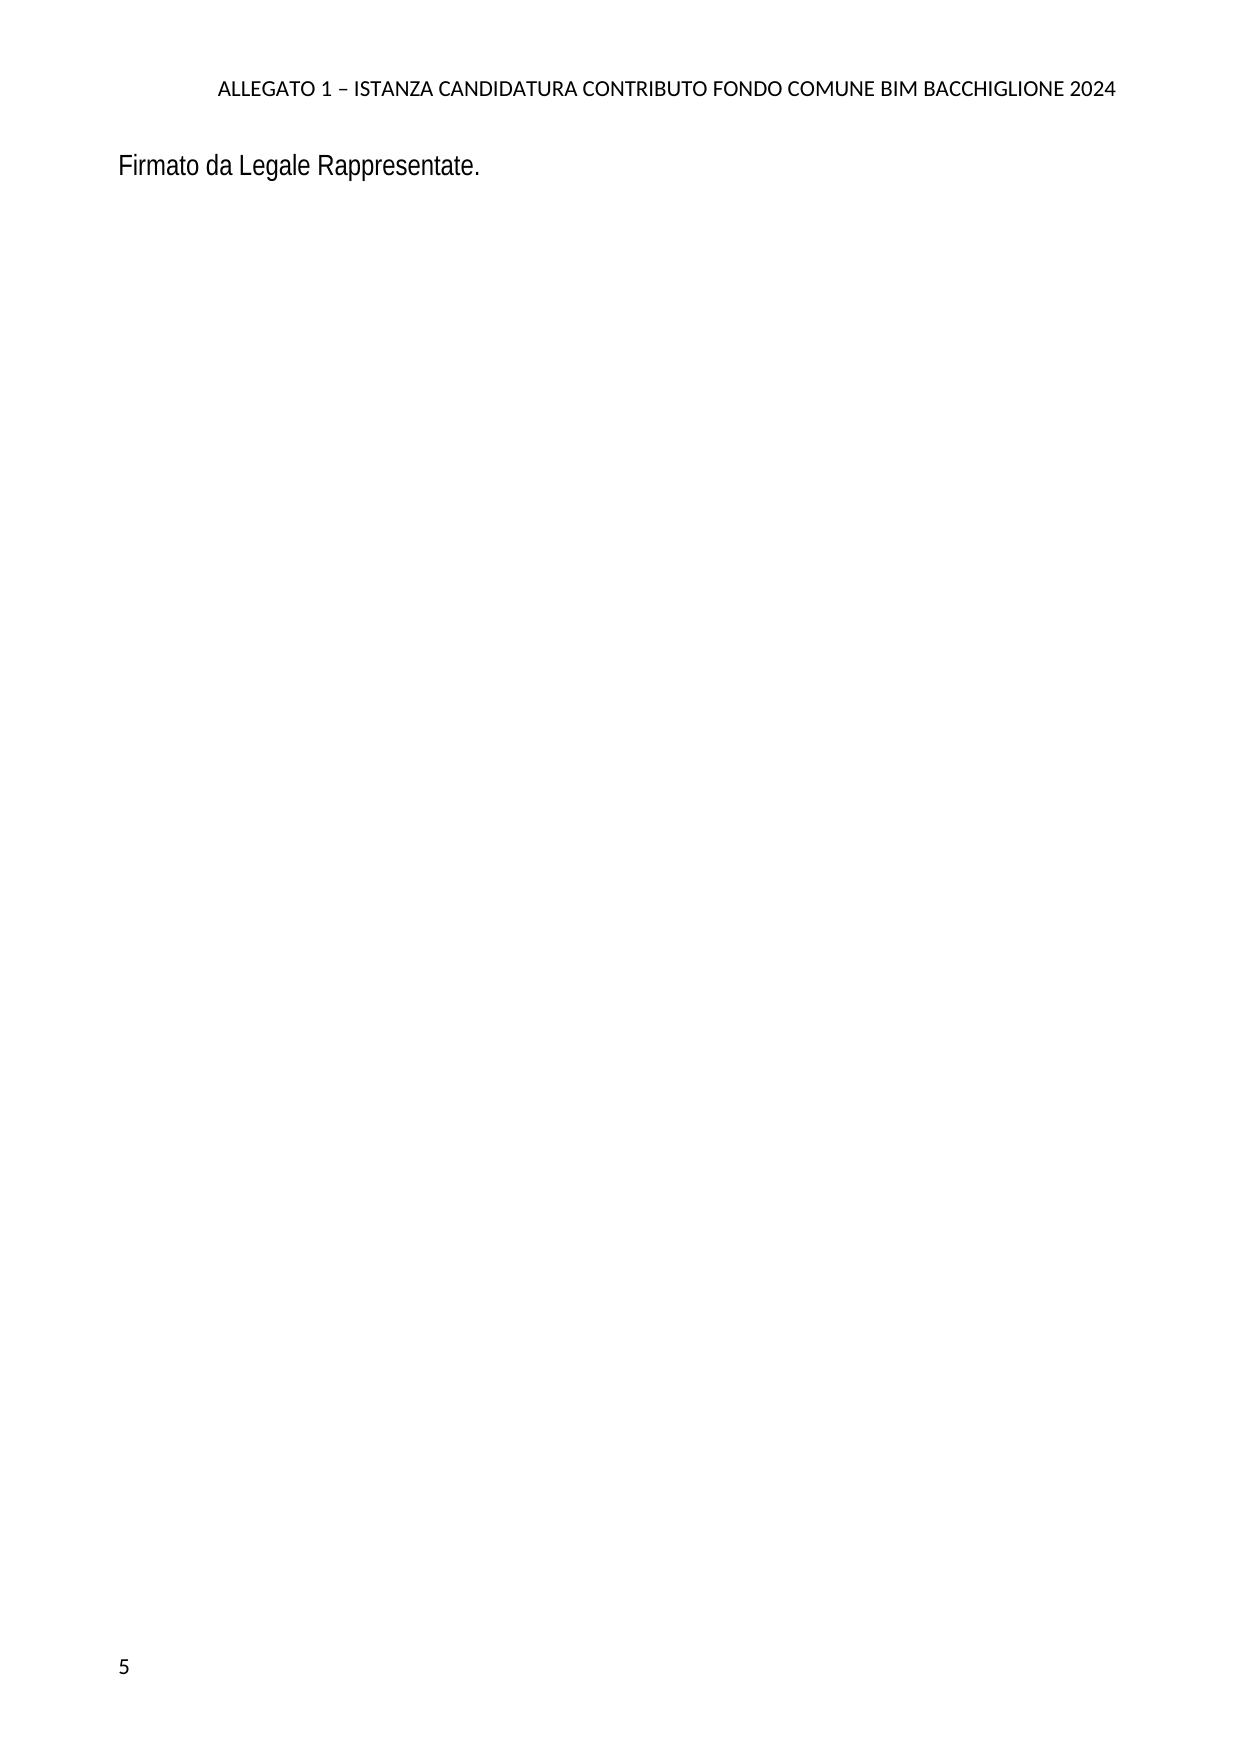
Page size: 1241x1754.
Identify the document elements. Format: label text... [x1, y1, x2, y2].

text Firmato da Legale Rappresentate. [118, 148, 1122, 181]
